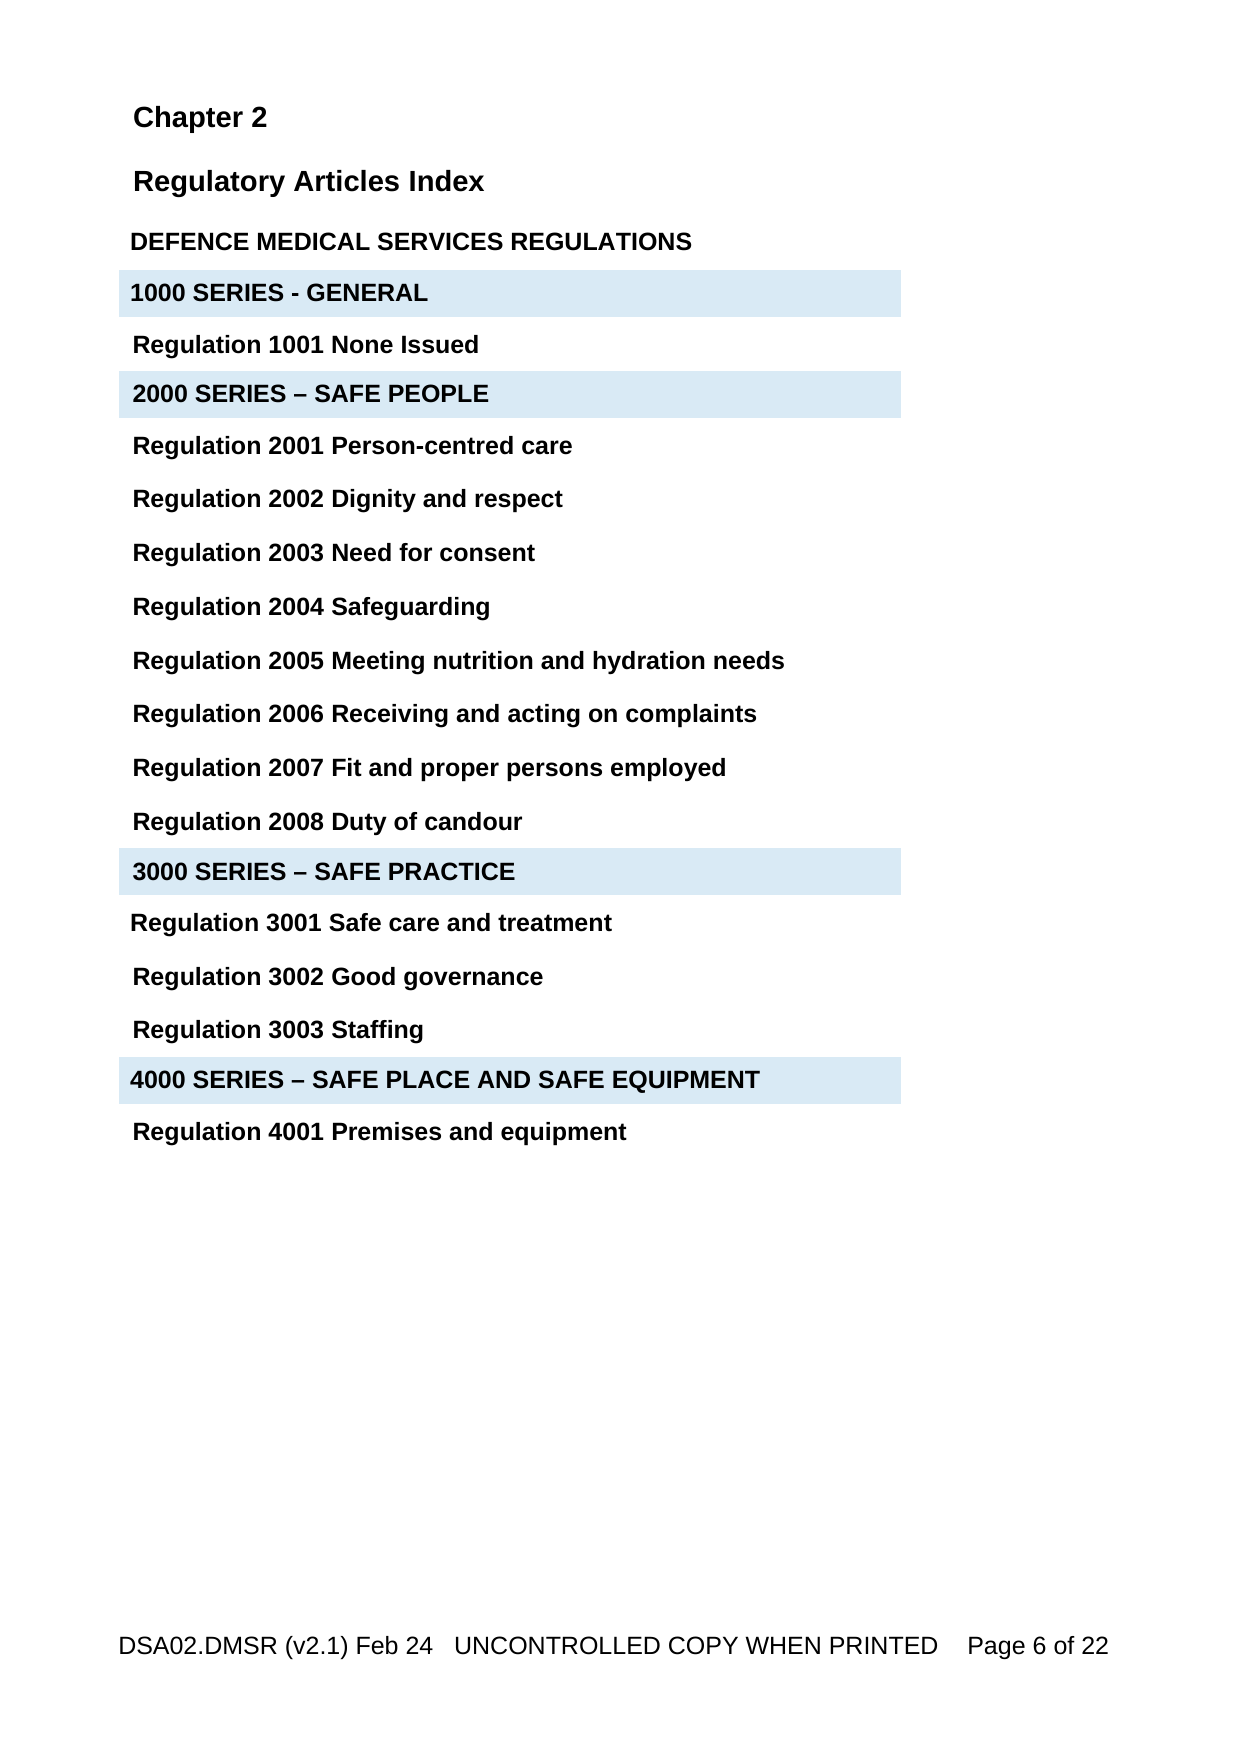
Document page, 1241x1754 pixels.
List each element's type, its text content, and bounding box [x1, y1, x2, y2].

table_cell 3000 SERIES – SAFE PRACTICE [119, 848, 901, 895]
table_cell 4000 SERIES – SAFE PLACE AND SAFE EQUIPMENT [119, 1057, 901, 1104]
table_header DEFENCE MEDICAL SERVICES REGULATIONS [119, 213, 901, 270]
table_cell Regulation 2002 Dignity and respect [119, 472, 901, 526]
table_cell Regulation 2001 Person-centred care [119, 418, 901, 472]
table_cell Regulation 2003 Need for consent [119, 526, 901, 579]
table_cell Regulation 2006 Receiving and acting on complaints [119, 687, 901, 741]
subtitle Regulatory Articles Index [133, 163, 1107, 197]
table_cell Regulation 3002 Good governance [119, 949, 901, 1003]
table_cell Regulation 2005 Meeting nutrition and hydration needs [119, 633, 901, 687]
table_cell Regulation 2008 Duty of candour [119, 794, 901, 848]
table_cell Regulation 4001 Premises and equipment [119, 1104, 901, 1158]
table_cell Regulation 3001 Safe care and treatment [119, 895, 901, 949]
table_cell Regulation 2004 Safeguarding [119, 579, 901, 633]
table_cell 2000 SERIES – SAFE PEOPLE [119, 371, 901, 418]
table_cell Regulation 2007 Fit and proper persons employed [119, 741, 901, 794]
table_cell Regulation 1001 None Issued [119, 317, 901, 371]
subtitle Chapter 2 [133, 100, 1107, 133]
table_cell Regulation 3003 Staffing [119, 1003, 901, 1057]
table_cell 1000 SERIES - GENERAL [119, 270, 901, 317]
